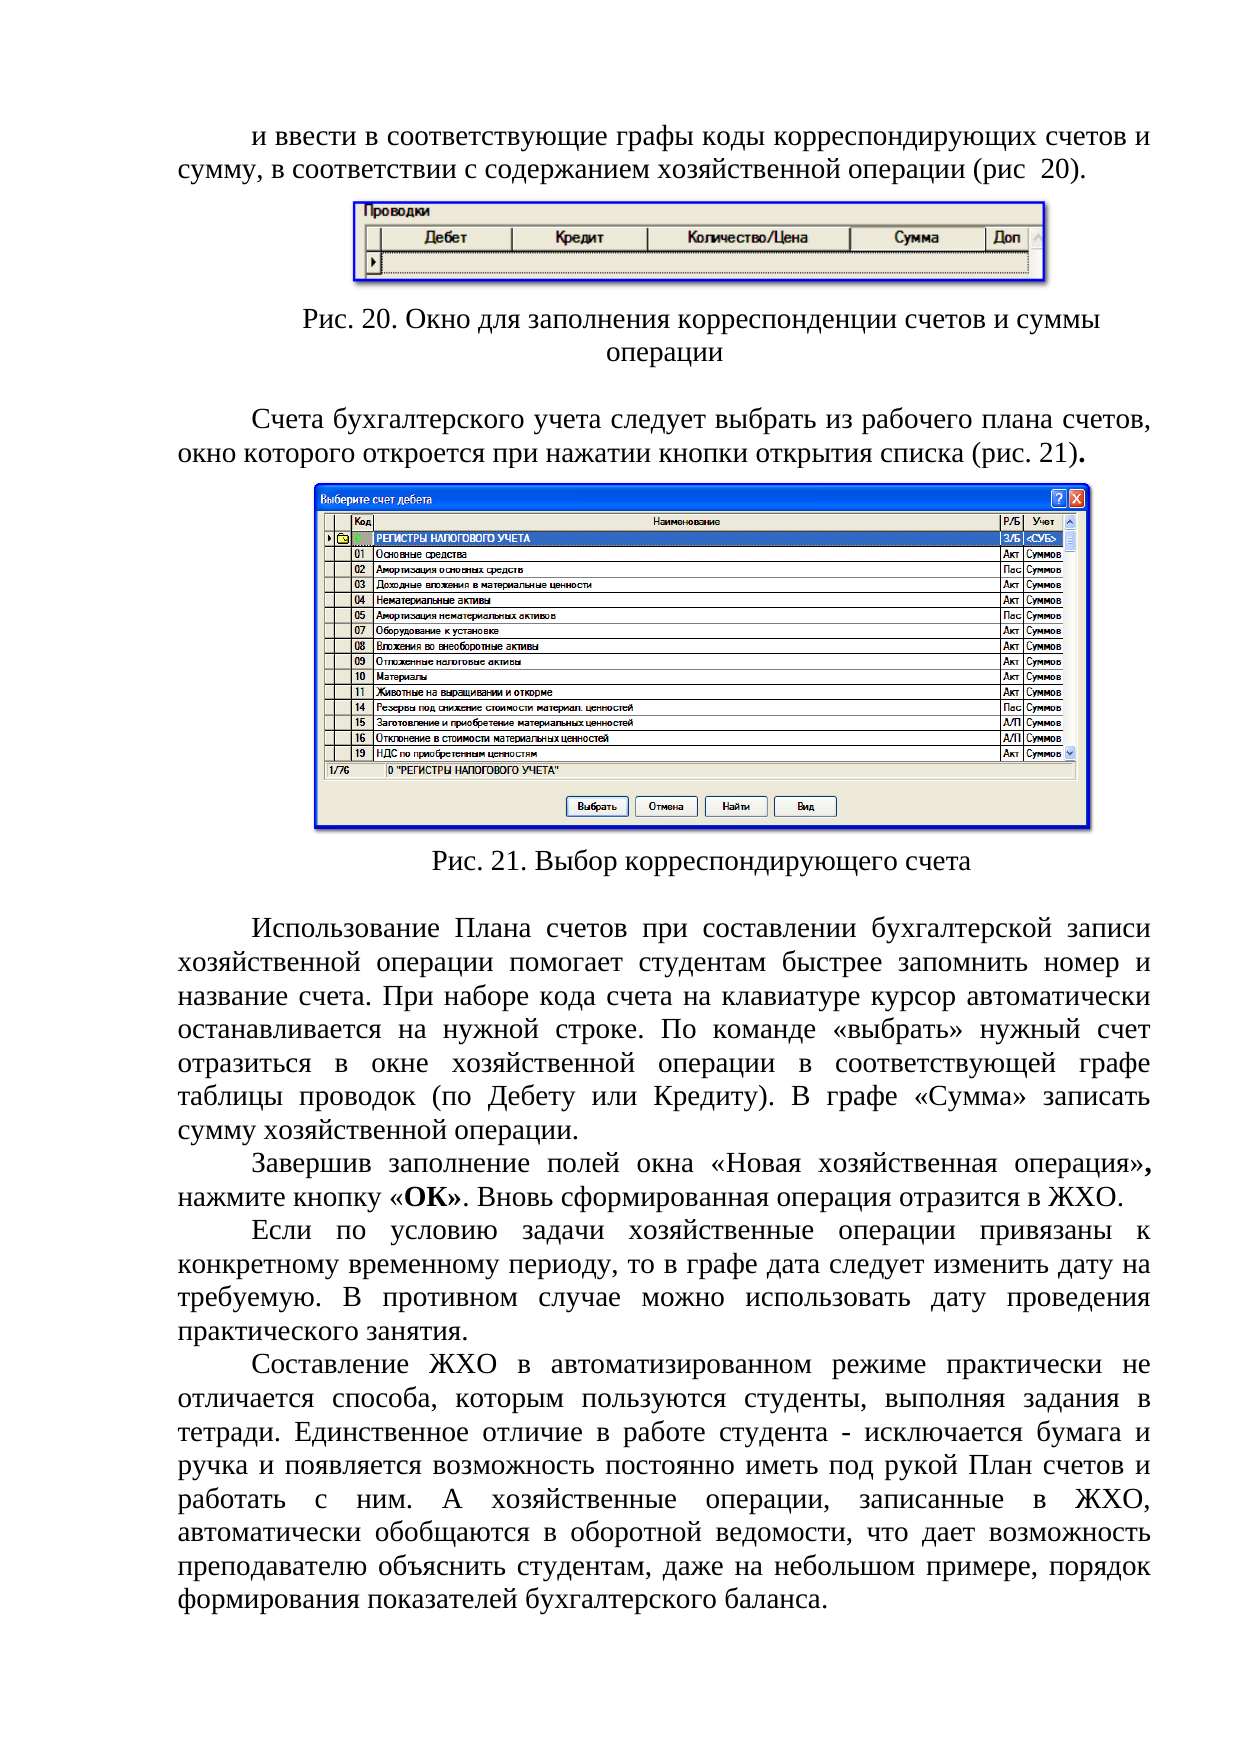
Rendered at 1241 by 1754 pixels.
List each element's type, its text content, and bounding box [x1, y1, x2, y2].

text Рис. 20. Окно для заполнения корреспонденции счетов и суммы операции [177, 301, 1152, 368]
text Если по условию задачи хозяйственные операции привязаны к конкретному временному периоду, то в графе дата следует изменить дату на требуемую. В противном случае можно использовать дату проведения практического занятия. [177, 1212, 1152, 1347]
text и ввести в соответствующие графы коды корреспондирующих счетов и сумму, в соответствии с содержанием хозяйственной операции (рис 20). [177, 118, 1152, 185]
text Завершив заполнение полей окна «Новая хозяйственная операция», нажмите кнопку «ОК». Вновь сформированная операция отразится в ЖХО. [177, 1145, 1152, 1212]
text Составление ЖХО в автоматизированном режиме практически не отличается способа, которым пользуются студенты, выполняя задания в тетради. Единственное отличие в работе студента - исключается бумага и ручка и появляется возможность постоянно иметь под рукой План счетов и работать с ним. А хозяйственные операции, записанные в ЖХО, автоматически обобщаются в оборотной ведомости, что дает возможность преподавателю объяснить студентам, даже на небольшом примере, порядок формирования показателей бухгалтерского баланса. [177, 1347, 1152, 1615]
text Рис. 21. Выбор корреспондирующего счета [177, 843, 1152, 877]
text Счета бухгалтерского учета следует выбрать из рабочего плана счетов, окно которого откроется при нажатии кнопки открытия списка (рис. 21). [177, 401, 1152, 468]
text Использование Плана счетов при составлении бухгалтерской записи хозяйственной операции помогает студентам быстрее запомнить номер и название счета. При наборе кода счета на клавиатуре курсор автоматически останавливается на нужной строке. По команде «выбрать» нужный счет отразиться в окне хозяйственной операции в соответствующей графе таблицы проводок (по Дебету или Кредиту). В графе «Сумма» записать сумму хозяйственной операции. [177, 911, 1152, 1145]
